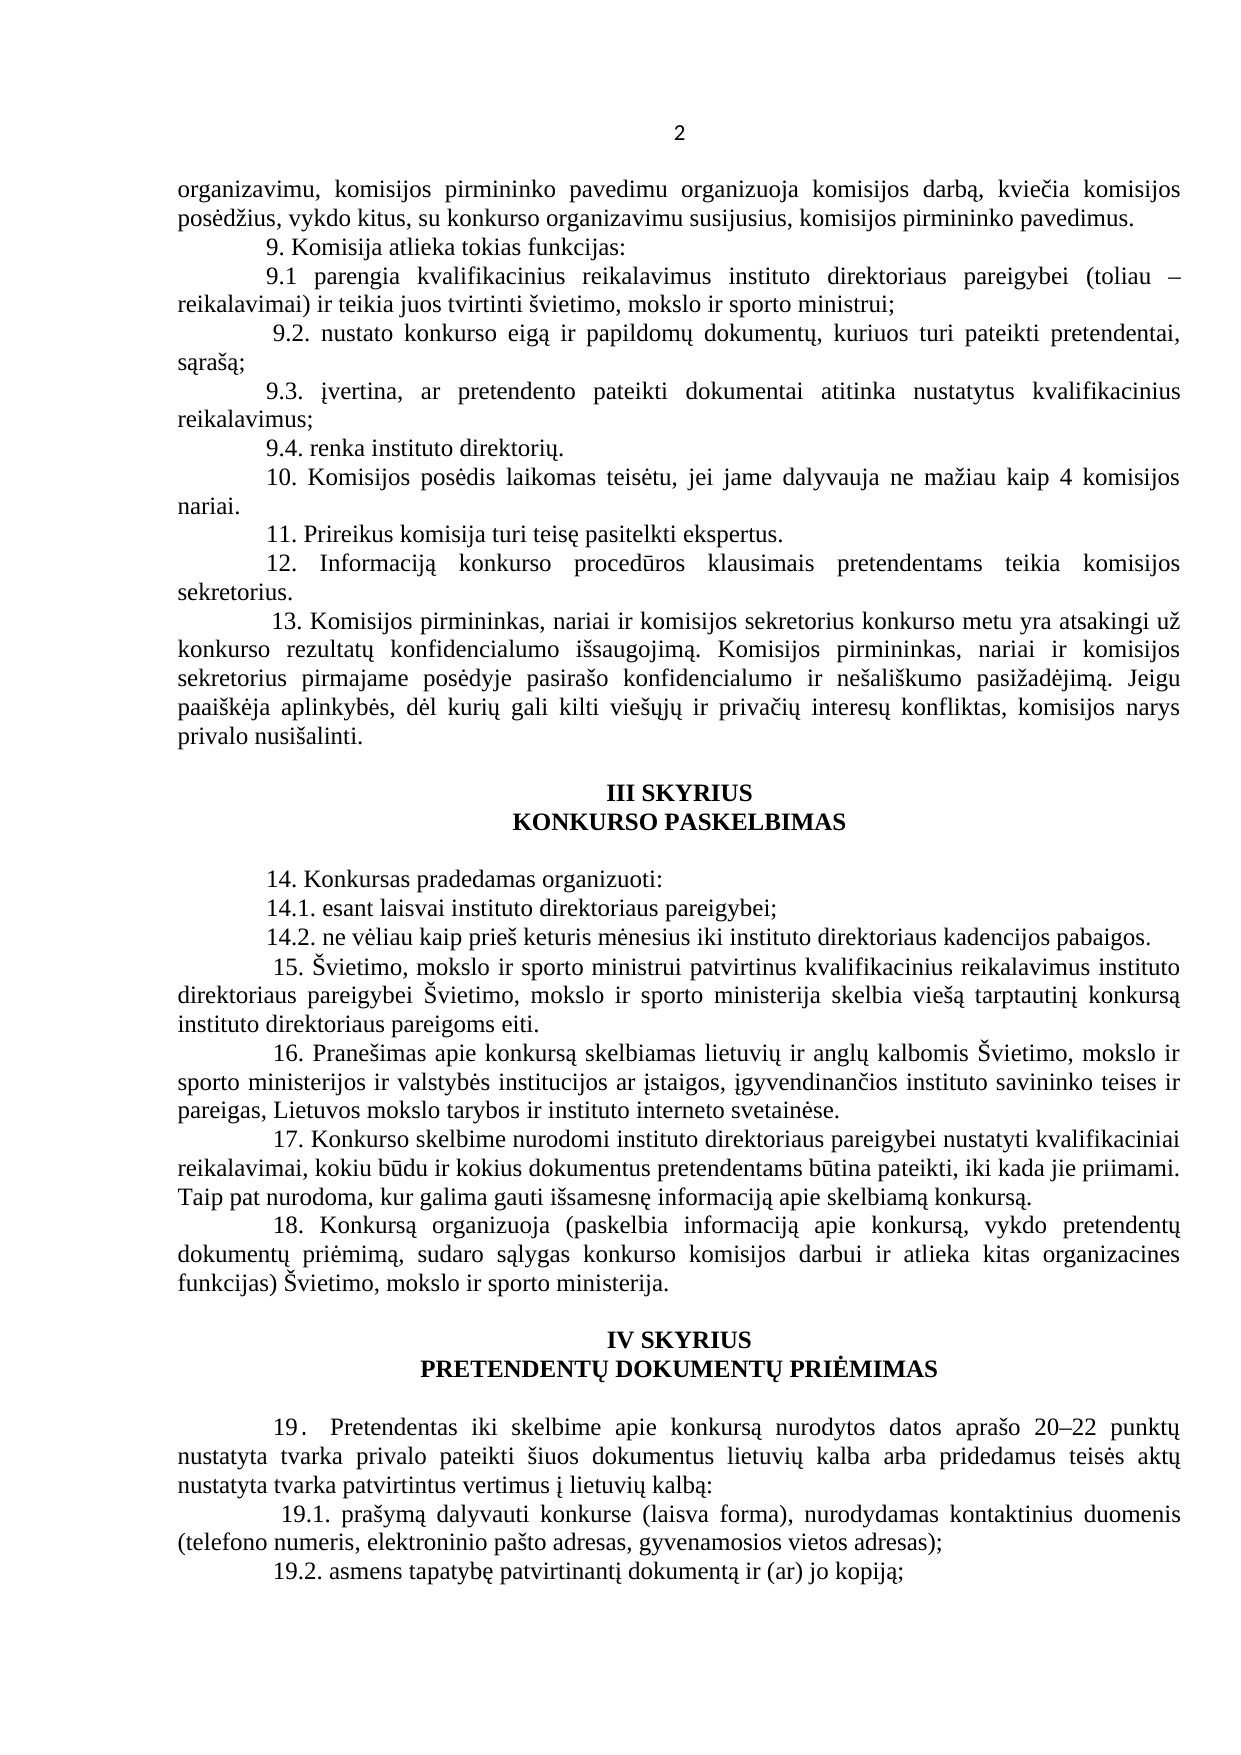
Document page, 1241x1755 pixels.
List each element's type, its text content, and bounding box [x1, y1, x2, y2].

text 14.1. esant laisvai instituto direktoriaus pareigybei; [177, 893, 1181, 922]
text 11. Prireikus komisija turi teisę pasitelkti ekspertus. [177, 519, 1181, 548]
text 10. Komisijos posėdis laikomas teisėtu, jei jame dalyvauja ne mažiau kaip 4 komisijos nariai. [177, 462, 1181, 519]
text 14. Konkursas pradedamas organizuoti: [177, 864, 1181, 893]
text KONKURSO PASKELBIMAS [177, 807, 1181, 836]
text 18. Konkursą organizuoja (paskelbia informaciją apie konkursą, vykdo pretendentų dokumentų priėmimą, sudaro sąlygas konkurso komisijos darbui ir atlieka kitas organizacines funkcijas) Švietimo, mokslo ir sporto ministerija. [177, 1210, 1181, 1297]
text 19.1. prašymą dalyvauti konkurse (laisva forma), nurodydamas kontaktinius duomenis (telefono numeris, elektroninio pašto adresas, gyvenamosios vietos adresas); [177, 1499, 1181, 1556]
text 12. Informaciją konkurso procedūros klausimais pretendentams teikia komisijos sekretorius. [177, 548, 1181, 606]
text 16. Pranešimas apie konkursą skelbiamas lietuvių ir anglų kalbomis Švietimo, mokslo ir sporto ministerijos ir valstybės institucijos ar įstaigos, įgyvendinančios instituto savininko teises ir pareigas, Lietuvos mokslo tarybos ir instituto interneto svetainėse. [177, 1038, 1181, 1124]
text organizavimu, komisijos pirmininko pavedimu organizuoja komisijos darbą, kviečia komisijos posėdžius, vykdo kitus, su konkurso organizavimu susijusius, komisijos pirmininko pavedimus. [177, 174, 1181, 232]
text 9.2. nustato konkurso eigą ir papildomų dokumentų, kuriuos turi pateikti pretendentai, sąrašą; [177, 318, 1181, 376]
text 13. Komisijos pirmininkas, nariai ir komisijos sekretorius konkurso metu yra atsakingi už konkurso rezultatų konfidencialumo išsaugojimą. Komisijos pirmininkas, nariai ir komisijos sekretorius pirmajame posėdyje pasirašo konfidencialumo ir nešališkumo pasižadėjimą. Jeigu paaiškėja aplinkybės, dėl kurių gali kilti viešųjų ir privačių interesų konfliktas, komisijos narys privalo nusišalinti. [177, 606, 1181, 749]
text 14.2. ne vėliau kaip prieš keturis mėnesius iki instituto direktoriaus kadencijos pabaigos. [177, 922, 1181, 952]
text 9. Komisija atlieka tokias funkcijas: [177, 232, 1181, 261]
text 17. Konkurso skelbime nurodomi instituto direktoriaus pareigybei nustatyti kvalifikaciniai reikalavimai, kokiu būdu ir kokius dokumentus pretendentams būtina pateikti, iki kada jie priimami. Taip pat nurodoma, kur galima gauti išsamesnę informaciją apie skelbiamą konkursą. [177, 1124, 1181, 1210]
text 9.4. renka instituto direktorių. [177, 433, 1181, 462]
text PRETENDENTŲ DOKUMENTŲ PRIĖMIMAS [177, 1354, 1181, 1383]
text 15. Švietimo, mokslo ir sporto ministrui patvirtinus kvalifikacinius reikalavimus instituto direktoriaus pareigybei Švietimo, mokslo ir sporto ministerija skelbia viešą tarptautinį konkursą instituto direktoriaus pareigoms eiti. [177, 952, 1181, 1038]
text 19.2. asmens tapatybę patvirtinantį dokumentą ir (ar) jo kopiją; [177, 1556, 1181, 1585]
text 19. Pretendentas iki skelbime apie konkursą nurodytos datos aprašo 20–22 punktų nustatyta tvarka privalo pateikti šiuos dokumentus lietuvių kalba arba pridedamus teisės aktų nustatyta tvarka patvirtintus vertimus į lietuvių kalbą: [177, 1412, 1181, 1499]
text 9.1 parengia kvalifikacinius reikalavimus instituto direktoriaus pareigybei (toliau – reikalavimai) ir teikia juos tvirtinti švietimo, mokslo ir sporto ministrui; [177, 261, 1181, 318]
text IV SKYRIUS [177, 1325, 1181, 1354]
text III SKYRIUS [177, 778, 1181, 807]
text 9.3. įvertina, ar pretendento pateikti dokumentai atitinka nustatytus kvalifikacinius reikalavimus; [177, 376, 1181, 433]
